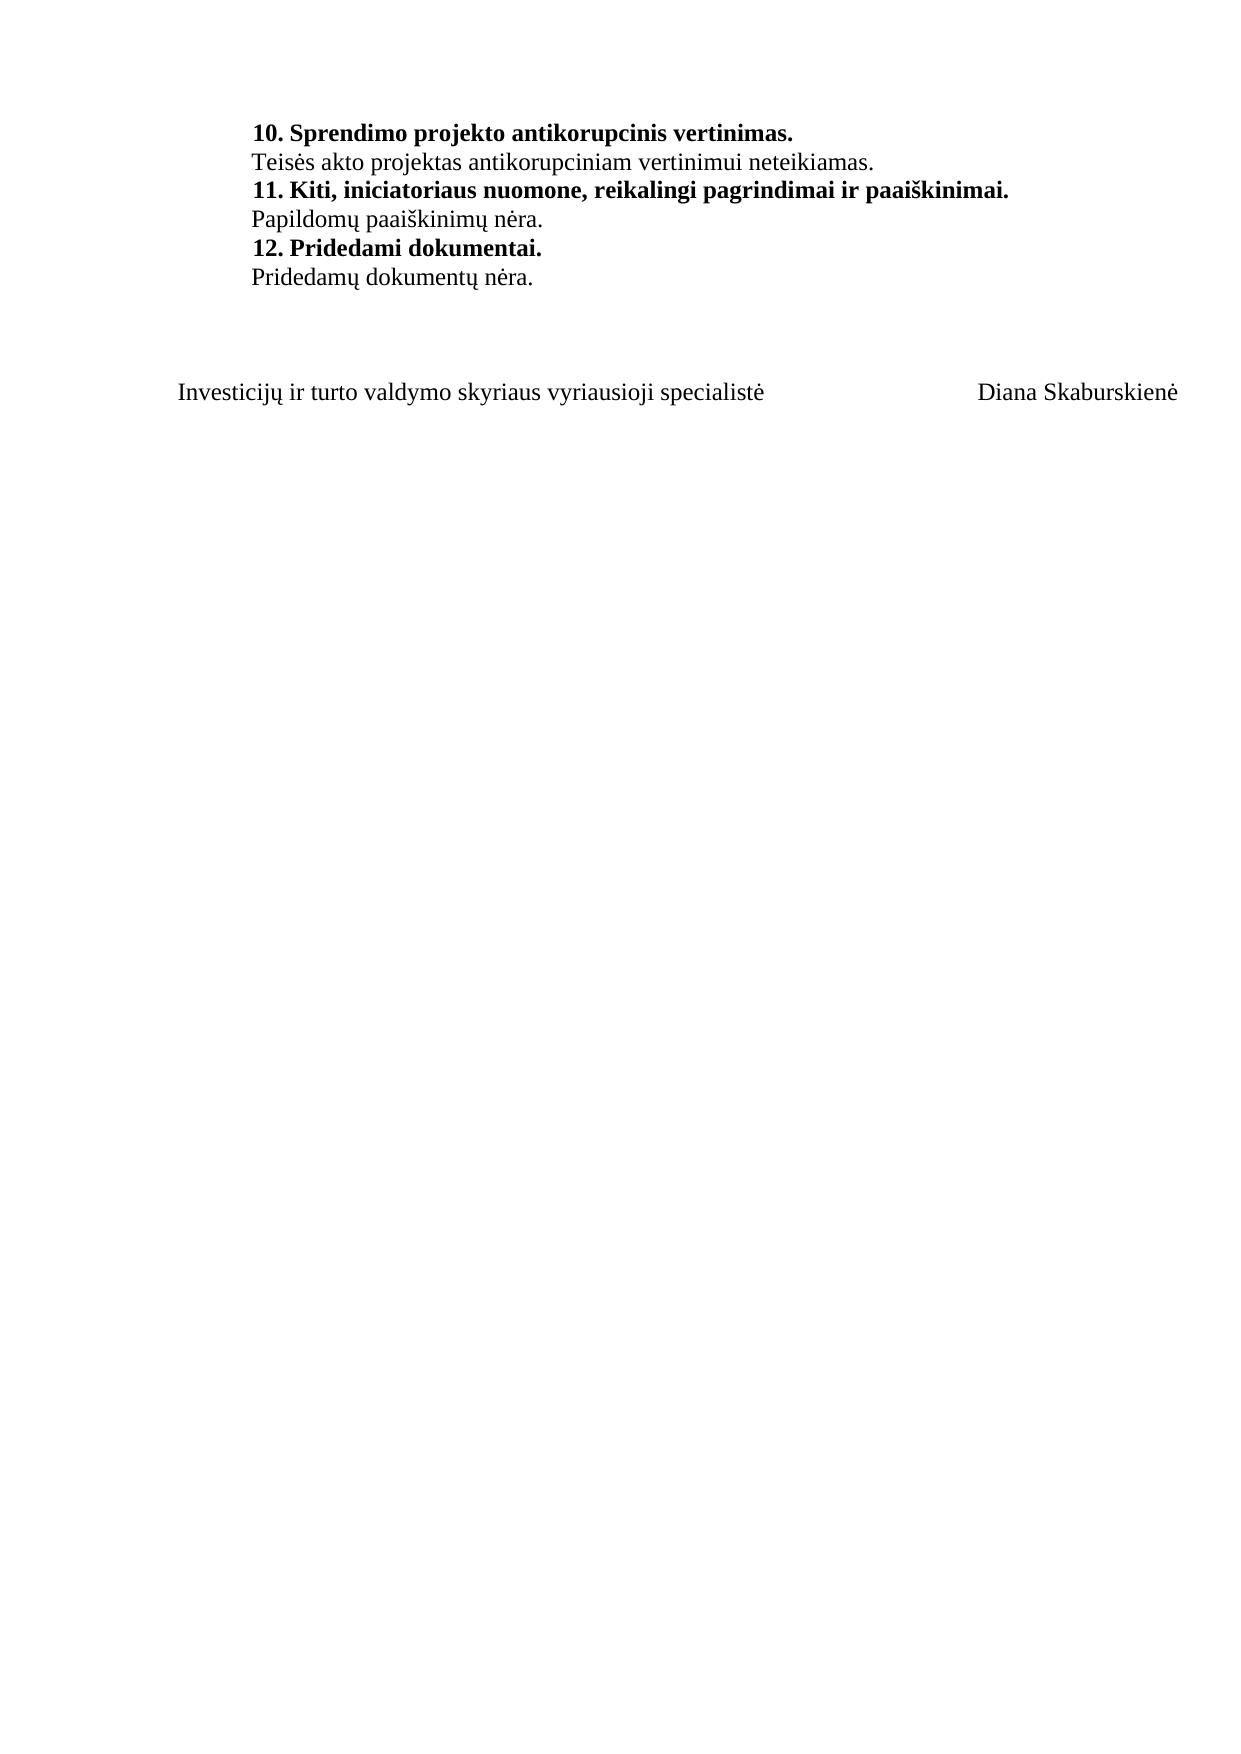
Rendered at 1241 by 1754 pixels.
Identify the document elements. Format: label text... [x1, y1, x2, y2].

text Teisės akto projektas antikorupciniam vertinimui neteikiamas. [177, 147, 1181, 176]
text 12. Pridedami dokumentai. [177, 233, 1181, 262]
text Investicijų ir turto valdymo skyriaus vyriausioji specialistė Diana Skaburskienė [177, 377, 1181, 406]
text Papildomų paaiškinimų nėra. [177, 204, 1181, 233]
text 11. Kiti, iniciatoriaus nuomone, reikalingi pagrindimai ir paaiškinimai. [177, 176, 1181, 204]
text Pridedamų dokumentų nėra. [177, 262, 1181, 291]
text 10. Sprendimo projekto antikorupcinis vertinimas. [177, 118, 1181, 147]
